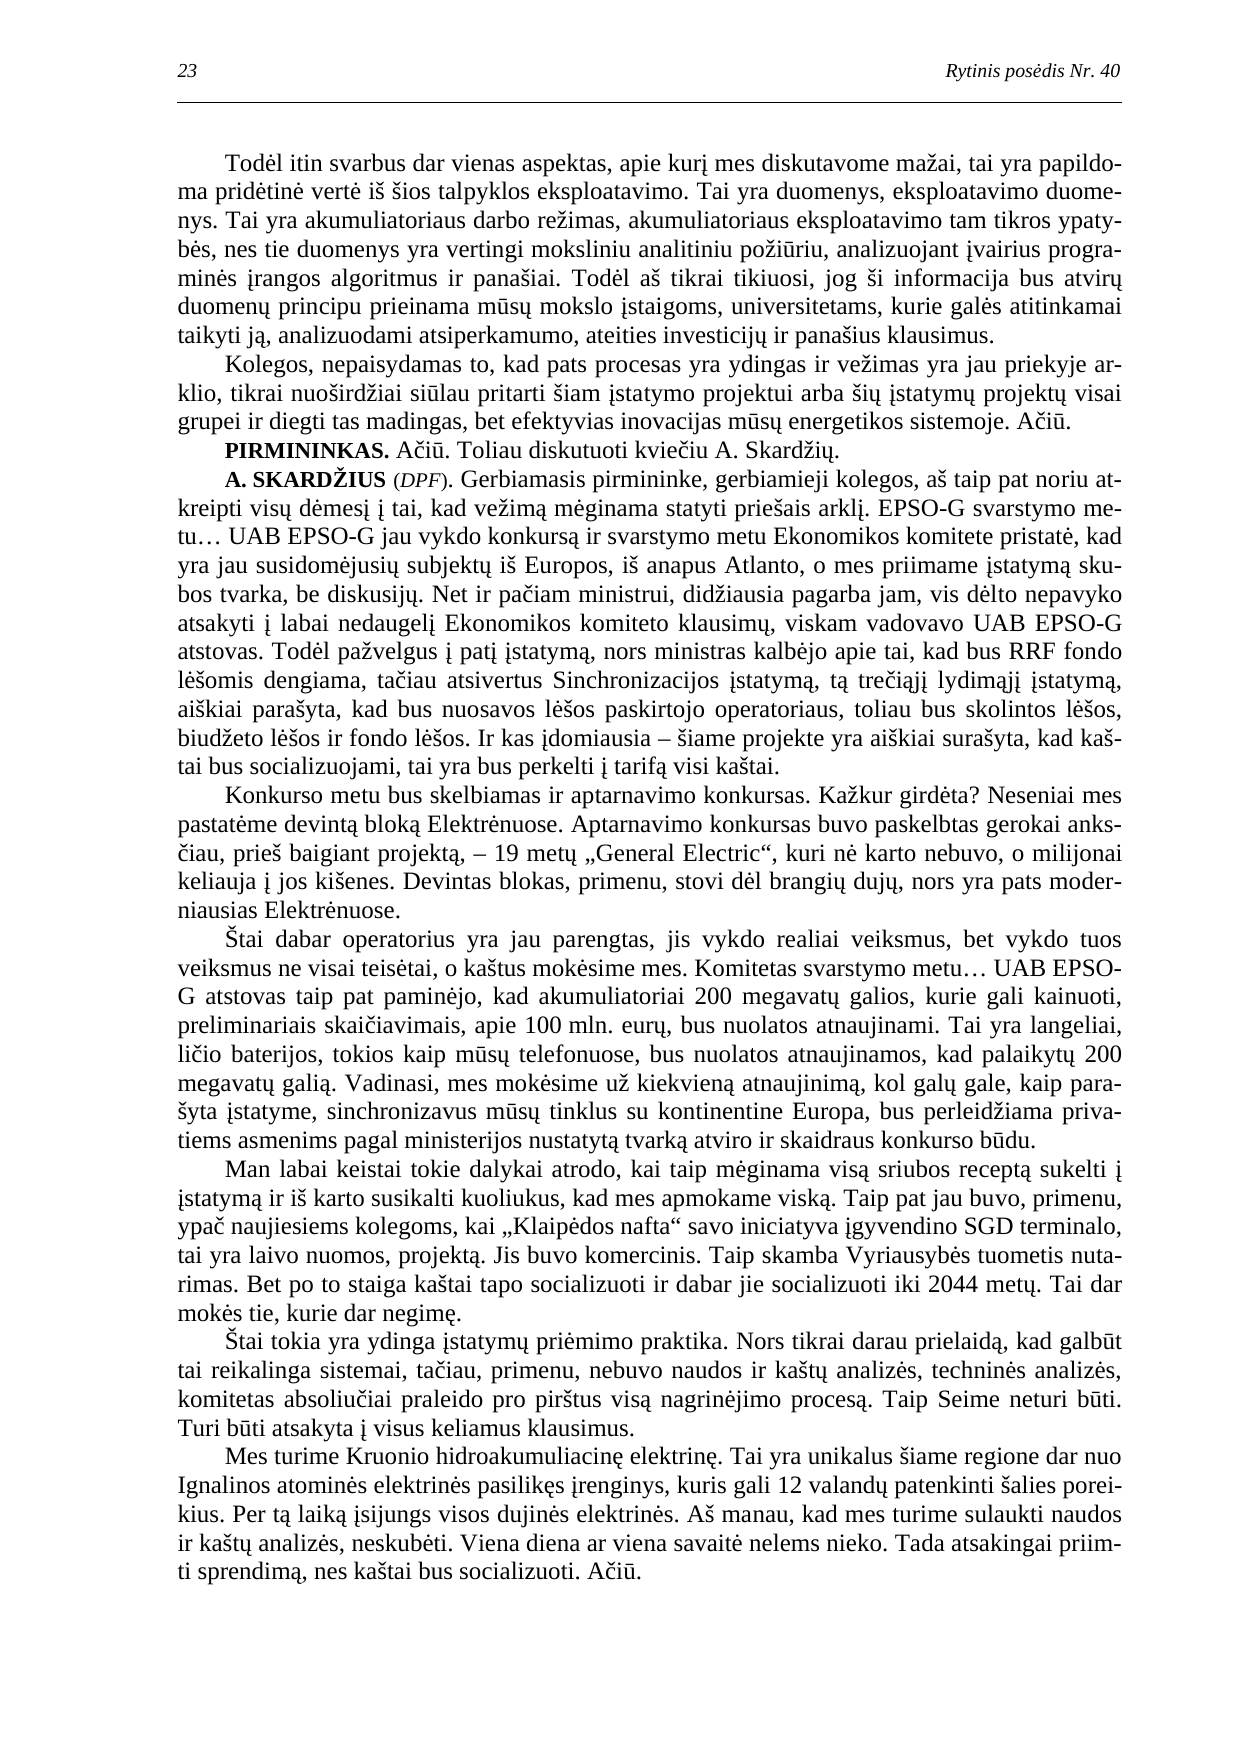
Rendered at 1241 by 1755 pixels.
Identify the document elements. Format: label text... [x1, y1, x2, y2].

text Kon­kur­so me­tu bus skel­bia­mas ir ap­tar­na­vi­mo kon­kur­sas. Kaž­kur gir­dė­ta? Ne­se­niai mes pa­sta­tė­me de­vin­tą blo­ką Elek­trė­nuo­se. Ap­tar­na­vi­mo kon­kur­sas bu­vo pa­skelb­tas ge­ro­kai anks­čiau, prieš bai­giant pro­jek­tą, – 19 me­tų „Ge­ne­ral Elec­tric“, ku­ri nė kar­to ne­bu­vo, o mi­li­jo­nai ke­liau­ja į jos ki­še­nes. De­vin­tas blo­kas, pri­me­nu, sto­vi dėl bran­gių du­jų, nors yra pats mo­der­niau­sias Elek­trė­nuo­se. [177, 780, 1122, 924]
text To­dėl itin svar­bus dar vie­nas as­pek­tas, apie ku­rį mes dis­ku­ta­vo­me ma­žai, tai yra pa­pil­do­ma pri­dė­ti­nė ver­tė iš šios tal­pyk­los eks­plo­a­ta­vi­mo. Tai yra duo­me­nys, eks­plo­a­ta­vi­mo duo­me­nys. Tai yra aku­mu­lia­to­riaus dar­bo re­ži­mas, aku­mu­lia­to­riaus eks­plo­a­ta­vi­mo tam tik­ros ypa­ty­bės, nes tie duo­me­nys yra ver­tin­gi moks­li­niu ana­li­ti­niu po­žiū­riu, ana­li­zuo­jant įvai­rius pro­gra­mi­nės įran­gos al­go­rit­mus ir pa­na­šiai. To­dėl aš tik­rai ti­kiuo­si, jog ši in­for­ma­ci­ja bus at­vi­rų duo­me­nų prin­ci­pu pri­ei­na­ma mū­sų moks­lo įstai­goms, uni­ver­si­te­tams, ku­rie ga­lės ati­tin­ka­mai tai­ky­ti ją, ana­li­zuo­da­mi at­si­per­ka­mu­mo, at­ei­ties in­ves­ti­ci­jų ir pa­na­šius klau­si­mus. [177, 148, 1122, 349]
text A. SKARDŽIUS (DPF). Ger­bia­ma­sis pir­mi­nin­ke, ger­bia­mie­ji ko­le­gos, aš taip pat no­riu at­kreip­ti vi­sų dė­me­sį į tai, kad ve­ži­mą mė­gi­na­ma sta­ty­ti prie­šais ar­klį. EPSO-G svars­ty­mo me­tu… UAB EPSO-G jau vyk­do kon­kur­są ir svars­ty­mo me­tu Eko­no­mi­kos ko­mi­te­te pri­sta­tė, kad yra jau su­si­do­mė­ju­sių sub­jek­tų iš Eu­ro­pos, iš ana­pus At­lan­to, o mes pri­ima­me įsta­ty­mą sku­bos tvar­ka, be dis­ku­si­jų. Net ir pa­čiam mi­nist­rui, di­džiau­sia pa­gar­ba jam, vis dėl­to ne­pa­vy­ko at­sa­ky­ti į la­bai ne­dau­ge­lį Eko­no­mi­kos ko­mi­te­to klau­si­mų, vis­kam va­do­va­vo UAB EPSO-G at­sto­vas. To­dėl pa­žvel­gus į pa­tį įsta­ty­mą, nors mi­nist­ras kal­bė­jo apie tai, kad bus RRF fon­do lė­šo­mis den­gia­ma, ta­čiau at­si­ver­tus Sin­chro­ni­za­ci­jos įsta­ty­mą, tą tre­či­ą­jį ly­di­mą­jį įsta­ty­mą, aiš­kiai pa­ra­šy­ta, kad bus nuo­sa­vos lė­šos pa­skir­to­jo ope­ra­to­riaus, to­liau bus sko­lin­tos lė­šos, biu­dže­to lė­šos ir fon­do lė­šos. Ir kas įdo­miau­sia – šia­me pro­jek­te yra aiš­kiai su­ra­šy­ta, kad kaš­tai bus so­cia­li­zuo­ja­mi, tai yra bus per­kel­ti į ta­ri­fą vi­si kaš­tai. [177, 464, 1122, 780]
text Mes tu­ri­me Kruo­nio hid­ro­a­ku­mu­lia­ci­nę elek­tri­nę. Tai yra uni­ka­lus šia­me re­gio­ne dar nuo Ig­na­li­nos ato­mi­nės elek­tri­nės pa­si­li­kęs įren­gi­nys, ku­ris ga­li 12 va­lan­dų pa­ten­kin­ti ša­lies po­rei­kius. Per tą lai­ką įsi­jungs vi­sos du­ji­nės elek­tri­nės. Aš ma­nau, kad mes tu­ri­me su­lauk­ti nau­dos ir kaš­tų ana­li­zės, ne­sku­bė­ti. Vie­na die­na ar vie­na sa­vai­tė ne­lems nie­ko. Ta­da at­sa­kin­gai pri­im­ti spren­di­mą, nes kaš­tai bus so­cia­li­zuo­ti. Ačiū. [177, 1441, 1122, 1585]
text Štai to­kia yra ydin­ga įsta­ty­mų pri­ėmi­mo prak­ti­ka. Nors tik­rai da­rau prie­lai­dą, kad gal­būt tai rei­ka­lin­ga sis­te­mai, ta­čiau, pri­me­nu, ne­bu­vo nau­dos ir kaš­tų ana­li­zės, tech­ni­nės ana­li­zės, ko­mi­te­tas ab­so­liu­čiai pra­lei­do pro pirš­tus vi­są nag­ri­nė­ji­mo pro­ce­są. Taip Sei­me ne­tu­ri bū­ti. Tu­ri bū­ti at­sa­ky­ta į vi­sus ke­lia­mus klau­si­mus. [177, 1326, 1122, 1441]
text Štai da­bar ope­ra­to­rius yra jau pa­reng­tas, jis vyk­do re­a­liai veiks­mus, bet vyk­do tuos veiks­mus ne vi­sai tei­sė­tai, o kaš­tus mo­kė­si­me mes. Ko­mi­te­tas svars­ty­mo me­tu… UAB EPSO-G at­sto­vas taip pat pa­mi­nė­jo, kad aku­mu­lia­to­riai 200 me­ga­va­tų ga­lios, ku­rie ga­li kai­nuo­ti, pre­li­mi­na­riais skai­čia­vi­mais, apie 100 mln. eu­rų, bus nuo­la­tos at­nau­ji­na­mi. Tai yra lan­ge­liai, li­čio ba­te­ri­jos, to­kios kaip mū­sų te­le­fo­nuo­se, bus nuo­la­tos at­nau­ji­na­mos, kad pa­lai­ky­tų 200 me­ga­va­tų ga­lią. Va­di­na­si, mes mo­kė­si­me už kiek­vie­ną at­nau­ji­ni­mą, kol ga­lų ga­le, kaip pa­ra­šy­ta įsta­ty­me, sin­chro­ni­za­vus mū­sų tin­klus su kon­ti­nen­ti­ne Eu­ro­pa, bus per­lei­džia­ma pri­va­tiems as­me­nims pa­gal mi­nis­te­ri­jos nu­sta­ty­tą tvar­ką at­vi­ro ir skaid­raus kon­kur­so bū­du. [177, 924, 1122, 1154]
text Ko­le­gos, ne­pai­sy­da­mas to, kad pats pro­ce­sas yra ydin­gas ir ve­ži­mas yra jau prie­ky­je ar­klio, tik­rai nuo­šir­džiai siū­lau pri­tar­ti šiam įsta­ty­mo pro­jek­tui ar­ba šių įsta­ty­mų pro­jek­tų vi­sai gru­pei ir dieg­ti tas ma­din­gas, bet efek­ty­vias ino­va­ci­jas mū­sų ener­ge­ti­kos sis­te­mo­je. Ačiū. [177, 349, 1122, 435]
text PIRMININKAS. Ačiū. To­liau dis­ku­tuo­ti kvie­čiu A. Skar­džių. [177, 435, 1122, 464]
text Man la­bai keis­tai to­kie da­ly­kai at­ro­do, kai taip mė­gi­na­ma vi­są sriu­bos re­cep­tą su­kel­ti į įsta­ty­mą ir iš kar­to su­si­kal­ti kuo­liu­kus, kad mes ap­mo­ka­me vis­ką. Taip pat jau bu­vo, pri­me­nu, ypač nau­jie­siems ko­le­goms, kai „Klai­pė­dos naf­ta“ sa­vo ini­cia­ty­va įgy­ven­di­no SGD ter­mi­na­lo, tai yra lai­vo nuo­mos, pro­jek­tą. Jis bu­vo ko­mer­ci­nis. Taip skam­ba Vy­riau­sy­bės tuo­me­tis nu­ta­ri­mas. Bet po to stai­ga kaš­tai ta­po so­cia­li­zuo­ti ir da­bar jie so­cia­li­zuo­ti iki 2044 me­tų. Tai dar mo­kės tie, ku­rie dar ne­gi­mę. [177, 1154, 1122, 1326]
